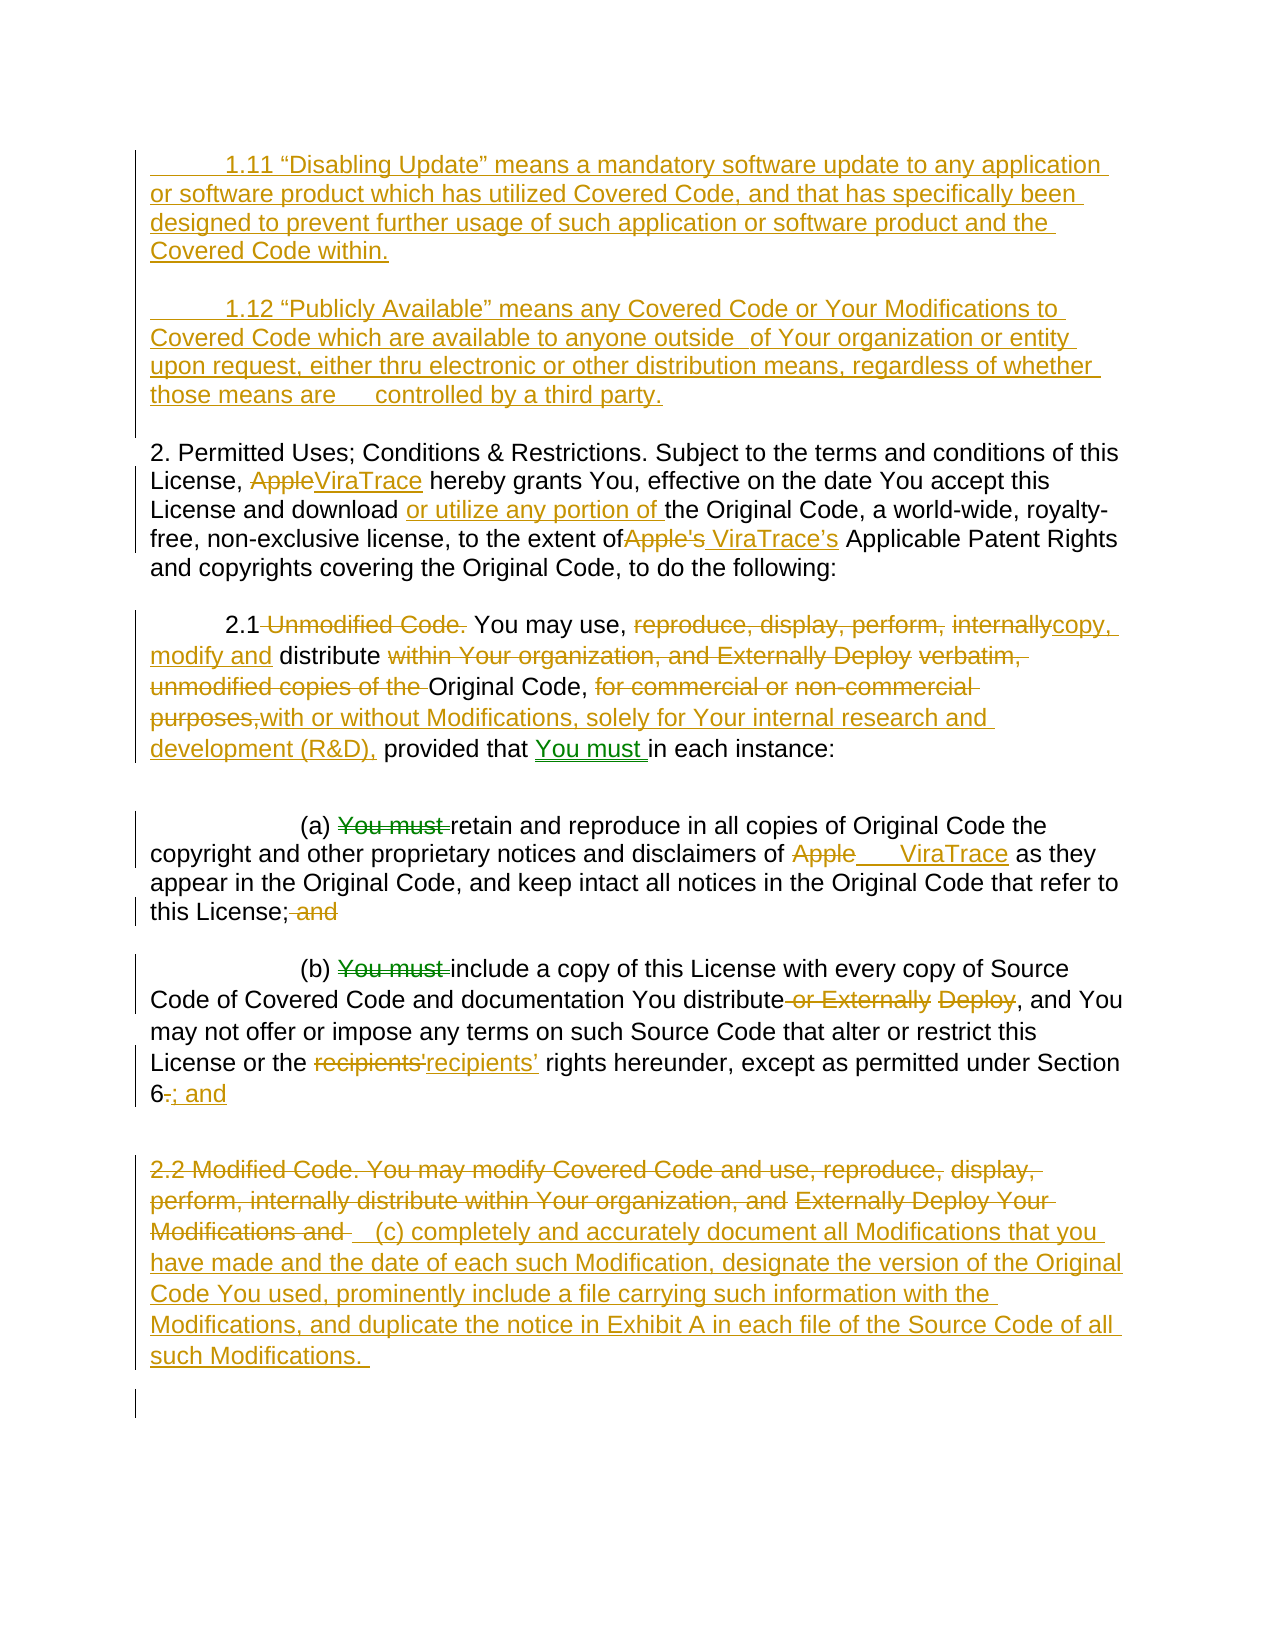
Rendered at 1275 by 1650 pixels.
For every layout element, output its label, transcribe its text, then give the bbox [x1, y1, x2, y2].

text (a) retain and reproduce in all copies of Original Code the copyright and other proprietary notices and disclaimers of ViraTrace as they appear in the Original Code, and keep intact all notices in the Original Code that refer to this License; [150, 811, 1125, 926]
text 1.12 “Publicly Available” means any Covered Code or Your Modifications to Covered Code which are available to anyone outside of Your organization or entity upon request, either thru electronic or other distribution means, regardless of whether those means are controlled by a third party. [150, 294, 1125, 409]
text (c) completely and accurately document all Modifications that you have made and the date of each such Modification, designate the version of the Original Code You used, prominently include a file carrying such information with the Modifications, and duplicate the notice in Exhibit A in each file of the Source Code of all such Modifications. [150, 1155, 1125, 1370]
text 2. Permitted Uses; Conditions & Restrictions. Subject to the terms and conditions of this License, ViraTrace hereby grants You, effective on the date You accept this License and download or utilize any portion of the Original Code, a world-wide, royalty-free, non-exclusive license, to the extent of ViraTrace’s Applicable Patent Rights and copyrights covering the Original Code, to do the following: [150, 437, 1125, 581]
text 1.11 “Disabling Update” means a mandatory software update to any application or software product which has utilized Covered Code, and that has specifically been designed to prevent further usage of such application or software product and the Covered Code within. [150, 150, 1125, 265]
text 2.1 You may use, copy, modify and distribute Original Code, with or without Modifications, solely for Your internal research and development (R&D), provided that You must in each instance: [150, 610, 1125, 763]
text (b) include a copy of this License with every copy of Source Code of Covered Code and documentation You distribute , and You may not offer or impose any terms on such Source Code that alter or restrict this License or the recipients’ rights hereunder, except as permitted under Section 6; and [150, 954, 1125, 1107]
